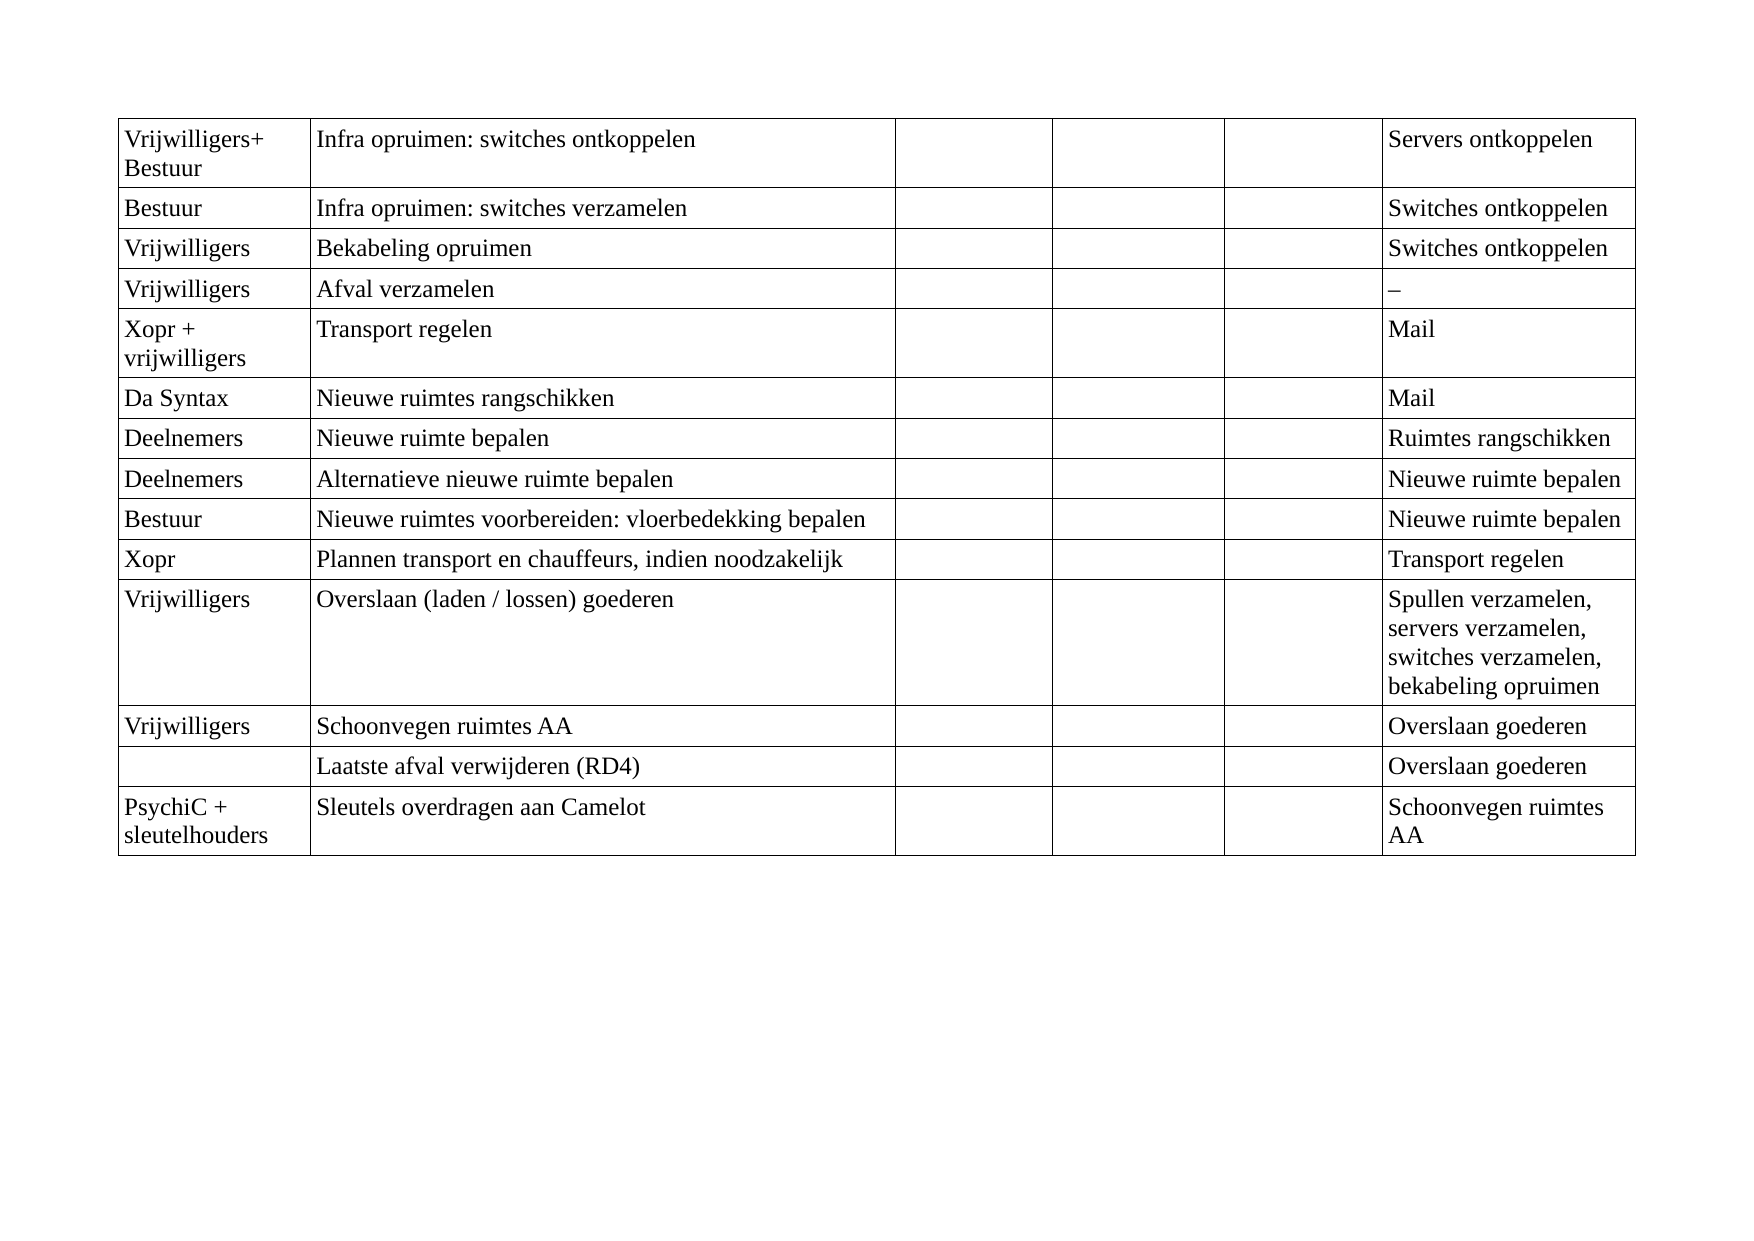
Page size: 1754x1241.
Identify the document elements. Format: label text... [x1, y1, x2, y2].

table_cell Spullen verzamelen, servers verzamelen, switches verzamelen, bekabeling opruimen [1383, 580, 1635, 705]
table_cell Xopr + vrijwilligers [119, 309, 310, 377]
table_cell Overslaan (laden / lossen) goederen [311, 580, 895, 705]
table_cell Vrijwilligers+ Bestuur [119, 119, 310, 187]
table_cell PsychiC + sleutelhouders [119, 787, 310, 855]
table_cell Switches ontkoppelen [1383, 229, 1635, 268]
table_cell Xopr [119, 540, 310, 579]
table_cell [896, 269, 1052, 308]
table_cell [1225, 540, 1382, 579]
table_cell [896, 540, 1052, 579]
table_cell [1053, 419, 1224, 458]
table_cell Servers ontkoppelen [1383, 119, 1635, 187]
table_cell Infra opruimen: switches ontkoppelen [311, 119, 895, 187]
table_cell [1053, 229, 1224, 268]
table_cell [1053, 188, 1224, 227]
table_cell [896, 787, 1052, 855]
table_cell Deelnemers [119, 459, 310, 498]
table_cell [1225, 499, 1382, 538]
table_cell Bestuur [119, 499, 310, 538]
table_cell Deelnemers [119, 419, 310, 458]
table_cell Switches ontkoppelen [1383, 188, 1635, 227]
table_cell [1225, 378, 1382, 417]
table_cell Plannen transport en chauffeurs, indien noodzakelijk [311, 540, 895, 579]
table_cell [1053, 119, 1224, 187]
table_cell Vrijwilligers [119, 706, 310, 746]
table_cell [1053, 706, 1224, 746]
table_cell [896, 706, 1052, 746]
table_cell Schoonvegen ruimtes AA [311, 706, 895, 746]
table_cell [1053, 747, 1224, 786]
table_cell [1225, 787, 1382, 855]
table_cell [1225, 580, 1382, 705]
table_cell – [1383, 269, 1635, 308]
table_cell [1225, 706, 1382, 746]
table_cell [1225, 229, 1382, 268]
table_cell Bekabeling opruimen [311, 229, 895, 268]
table_cell Nieuwe ruimte bepalen [1383, 499, 1635, 538]
table_cell Mail [1383, 309, 1635, 377]
table_cell [896, 119, 1052, 187]
table_cell Nieuwe ruimte bepalen [311, 419, 895, 458]
table_cell Transport regelen [311, 309, 895, 377]
table_cell Nieuwe ruimtes rangschikken [311, 378, 895, 417]
table_cell Da Syntax [119, 378, 310, 417]
table_cell Nieuwe ruimtes voorbereiden: vloerbedekking bepalen [311, 499, 895, 538]
table_cell Laatste afval verwijderen (RD4) [311, 747, 895, 786]
table_cell [1053, 540, 1224, 579]
table_cell [1053, 309, 1224, 377]
table_cell [119, 747, 310, 786]
table_cell [1225, 459, 1382, 498]
table_cell [1225, 419, 1382, 458]
table_cell [896, 459, 1052, 498]
table_cell Infra opruimen: switches verzamelen [311, 188, 895, 227]
table_cell [1225, 119, 1382, 187]
table_cell Vrijwilligers [119, 229, 310, 268]
table_cell [896, 419, 1052, 458]
table_cell [896, 580, 1052, 705]
table_cell [896, 188, 1052, 227]
table_cell [1225, 309, 1382, 377]
table_cell [1053, 499, 1224, 538]
table_cell [896, 309, 1052, 377]
table_cell [1053, 787, 1224, 855]
table_cell Vrijwilligers [119, 580, 310, 705]
table_cell [1225, 188, 1382, 227]
table_cell Bestuur [119, 188, 310, 227]
table_cell [1053, 580, 1224, 705]
table_cell [1053, 378, 1224, 417]
table_cell Ruimtes rangschikken [1383, 419, 1635, 458]
table_cell Schoonvegen ruimtes AA [1383, 787, 1635, 855]
table_cell [1053, 269, 1224, 308]
table_cell [896, 747, 1052, 786]
table_cell [896, 499, 1052, 538]
table_cell Nieuwe ruimte bepalen [1383, 459, 1635, 498]
table_cell Alternatieve nieuwe ruimte bepalen [311, 459, 895, 498]
table_cell [896, 229, 1052, 268]
table_cell [896, 378, 1052, 417]
table_cell Overslaan goederen [1383, 706, 1635, 746]
table_cell Vrijwilligers [119, 269, 310, 308]
table_cell [1225, 269, 1382, 308]
table_cell Mail [1383, 378, 1635, 417]
table_cell Afval verzamelen [311, 269, 895, 308]
table_cell Transport regelen [1383, 540, 1635, 579]
table_cell [1225, 747, 1382, 786]
table_cell [1053, 459, 1224, 498]
table_cell Overslaan goederen [1383, 747, 1635, 786]
table_cell Sleutels overdragen aan Camelot [311, 787, 895, 855]
